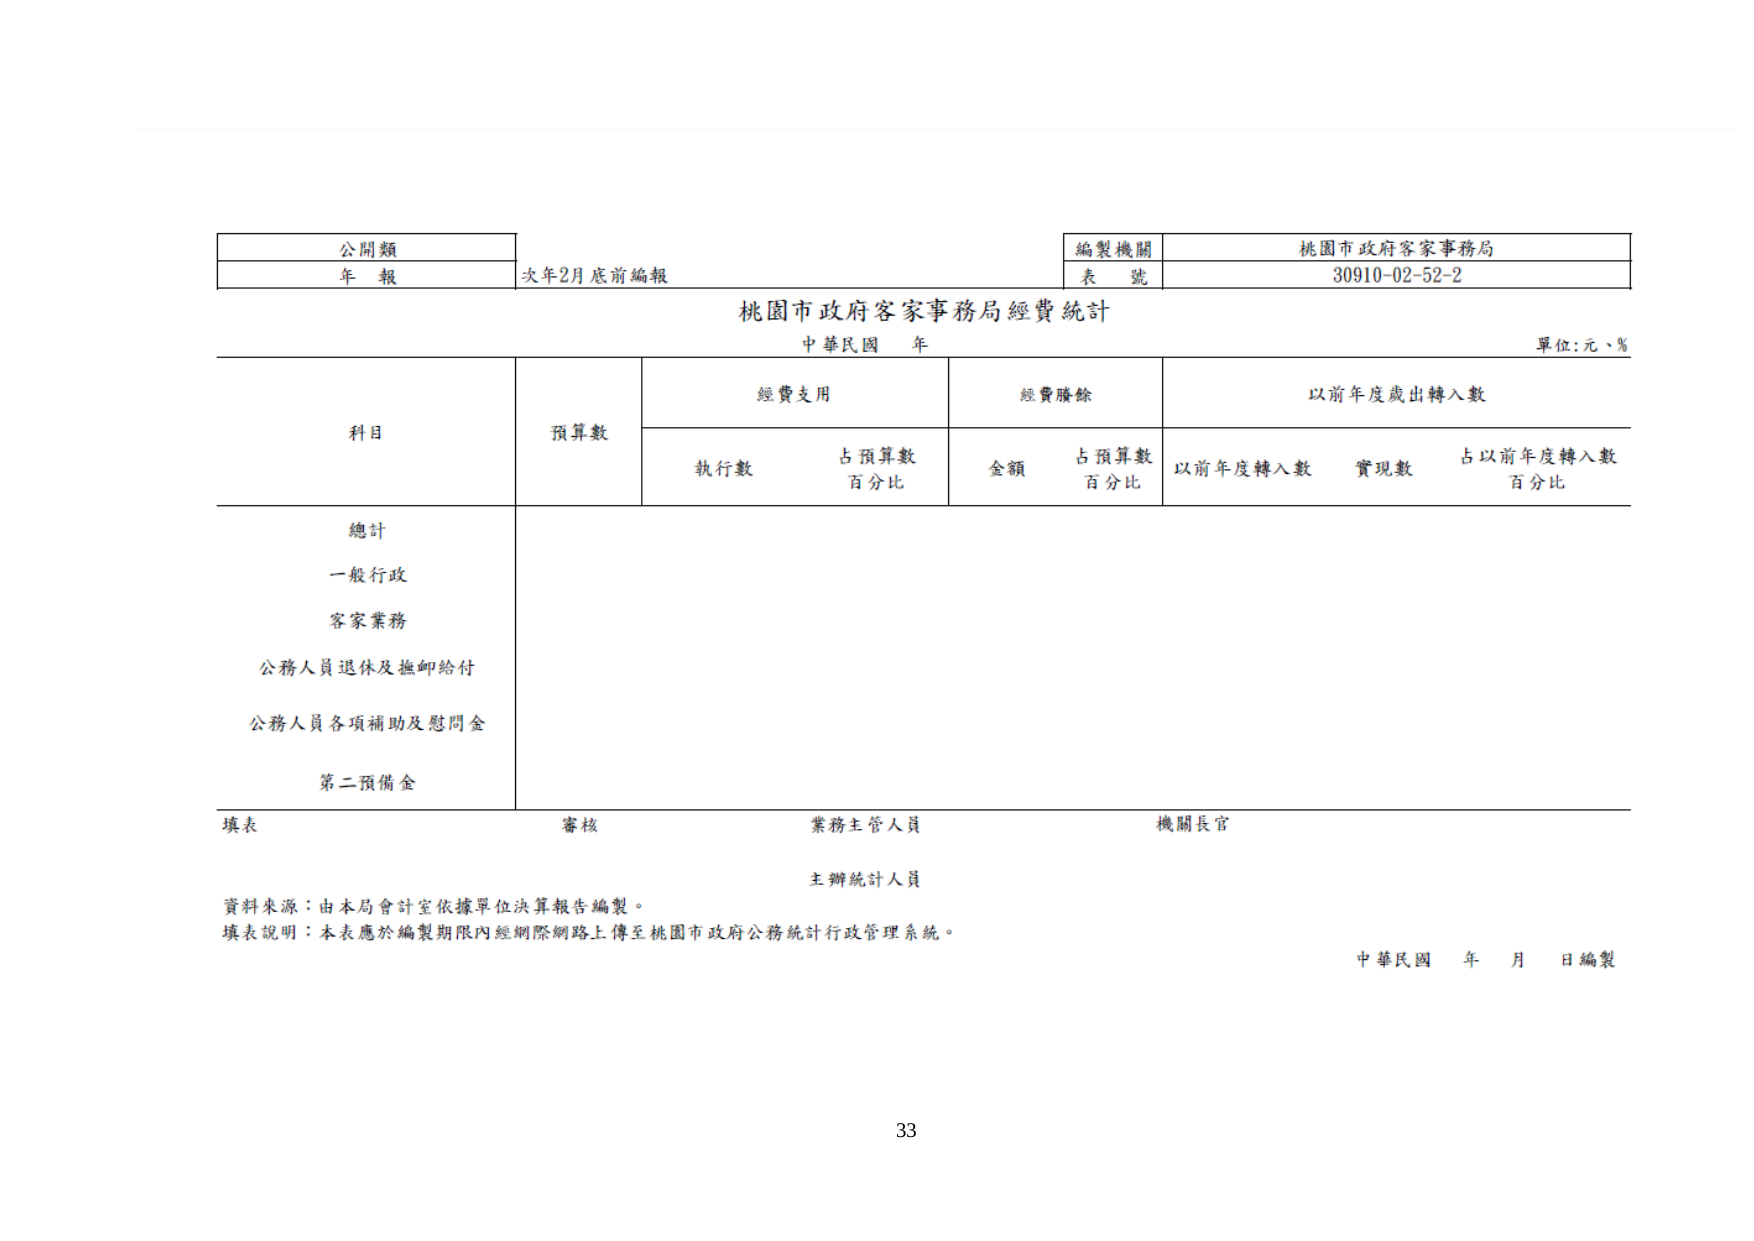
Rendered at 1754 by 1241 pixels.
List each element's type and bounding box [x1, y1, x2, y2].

picture [134, 129, 1735, 1011]
